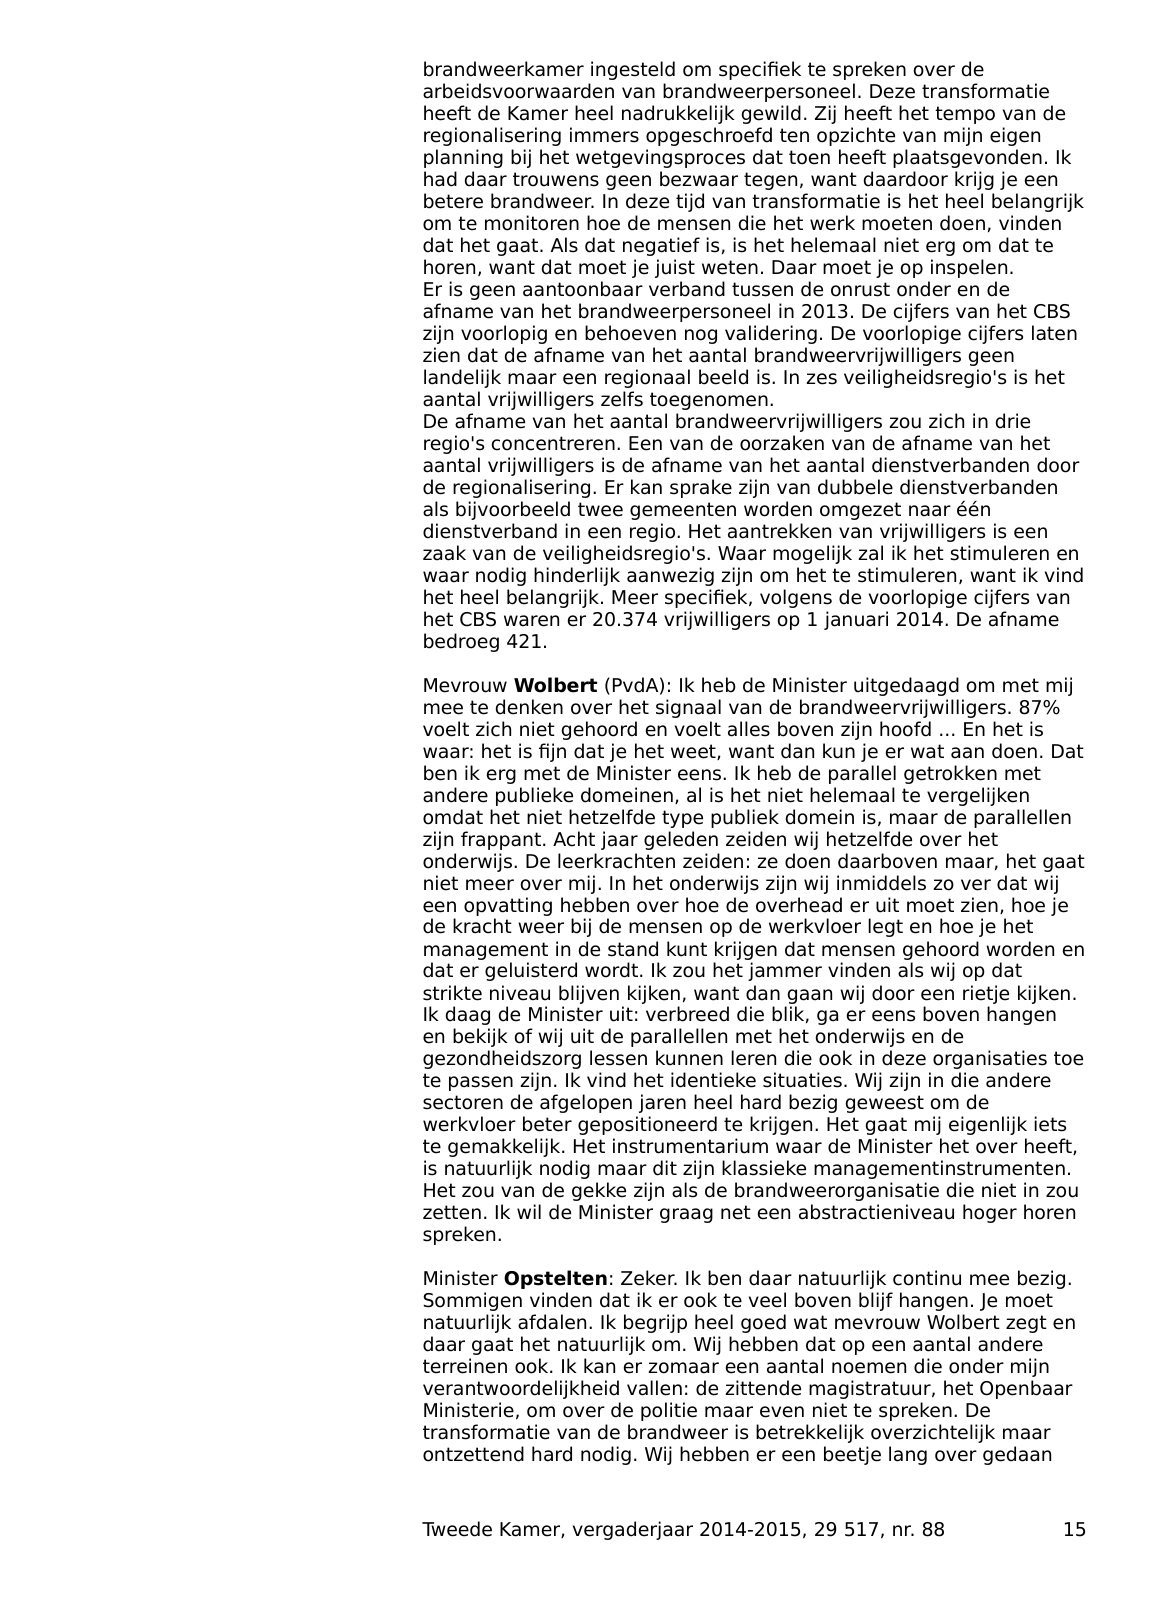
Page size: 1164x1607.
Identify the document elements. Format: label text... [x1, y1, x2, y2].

text brandweerkamer ingesteld om specifiek te spreken over de arbeidsvoorwaarden van brandweerpersoneel. Deze transformatie heeft de Kamer heel nadrukkelijk gewild. Zij heeft het tempo van de regionalisering immers opgeschroefd ten opzichte van mijn eigen planning bij het wetgevingsproces dat toen heeft plaatsgevonden. Ik had daar trouwens geen bezwaar tegen, want daardoor krijg je een betere brandweer. In deze tijd van transformatie is het heel belangrijk om te monitoren hoe de mensen die het werk moeten doen, vinden dat het gaat. Als dat negatief is, is het helemaal niet erg om dat te horen, want dat moet je juist weten. Daar moet je op inspelen. [422, 59, 1087, 279]
text Er is geen aantoonbaar verband tussen de onrust onder en de afname van het brandweerpersoneel in 2013. De cijfers van het CBS zijn voorlopig en behoeven nog validering. De voorlopige cijfers laten zien dat de afname van het aantal brandweervrijwilligers geen landelijk maar een regionaal beeld is. In zes veiligheidsregio's is het aantal vrijwilligers zelfs toegenomen. [422, 279, 1087, 411]
text Mevrouw Wolbert (PvdA): Ik heb de Minister uitgedaagd om met mij mee te denken over het signaal van de brandweervrijwilligers. 87% voelt zich niet gehoord en voelt alles boven zijn hoofd ... En het is waar: het is fijn dat je het weet, want dan kun je er wat aan doen. Dat ben ik erg met de Minister eens. Ik heb de parallel getrokken met andere publieke domeinen, al is het niet helemaal te vergelijken omdat het niet hetzelfde type publiek domein is, maar de parallellen zijn frappant. Acht jaar geleden zeiden wij hetzelfde over het onderwijs. De leerkrachten zeiden: ze doen daarboven maar, het gaat niet meer over mij. In het onderwijs zijn wij inmiddels zo ver dat wij een opvatting hebben over hoe de overhead er uit moet zien, hoe je de kracht weer bij de mensen op de werkvloer legt en hoe je het management in de stand kunt krijgen dat mensen gehoord worden en dat er geluisterd wordt. Ik zou het jammer vinden als wij op dat strikte niveau blijven kijken, want dan gaan wij door een rietje kijken. Ik daag de Minister uit: verbreed die blik, ga er eens boven hangen en bekijk of wij uit de parallellen met het onderwijs en de gezondheidszorg lessen kunnen leren die ook in deze organisaties toe te passen zijn. Ik vind het identieke situaties. Wij zijn in die andere sectoren de afgelopen jaren heel hard bezig geweest om de werkvloer beter gepositioneerd te krijgen. Het gaat mij eigenlijk iets te gemakkelijk. Het instrumentarium waar de Minister het over heeft, is natuurlijk nodig maar dit zijn klassieke managementinstrumenten. Het zou van de gekke zijn als de brandweerorganisatie die niet in zou zetten. Ik wil de Minister graag net een abstractieniveau hoger horen spreken. [422, 675, 1087, 1246]
text De afname van het aantal brandweervrijwilligers zou zich in drie regio's concentreren. Een van de oorzaken van de afname van het aantal vrijwilligers is de afname van het aantal dienstverbanden door de regionalisering. Er kan sprake zijn van dubbele dienstverbanden als bijvoorbeeld twee gemeenten worden omgezet naar één dienstverband in een regio. Het aantrekken van vrijwilligers is een zaak van de veiligheidsregio's. Waar mogelijk zal ik het stimuleren en waar nodig hinderlijk aanwezig zijn om het te stimuleren, want ik vind het heel belangrijk. Meer specifiek, volgens de voorlopige cijfers van het CBS waren er 20.374 vrijwilligers op 1 januari 2014. De afname bedroeg 421. [422, 411, 1087, 652]
text Minister Opstelten: Zeker. Ik ben daar natuurlijk continu mee bezig. Sommigen vinden dat ik er ook te veel boven blijf hangen. Je moet natuurlijk afdalen. Ik begrijp heel goed wat mevrouw Wolbert zegt en daar gaat het natuurlijk om. Wij hebben dat op een aantal andere terreinen ook. Ik kan er zomaar een aantal noemen die onder mijn verantwoordelijkheid vallen: de zittende magistratuur, het Openbaar Ministerie, om over de politie maar even niet te spreken. De transformatie van de brandweer is betrekkelijk overzichtelijk maar ontzettend hard nodig. Wij hebben er een beetje lang over gedaan [422, 1268, 1087, 1466]
